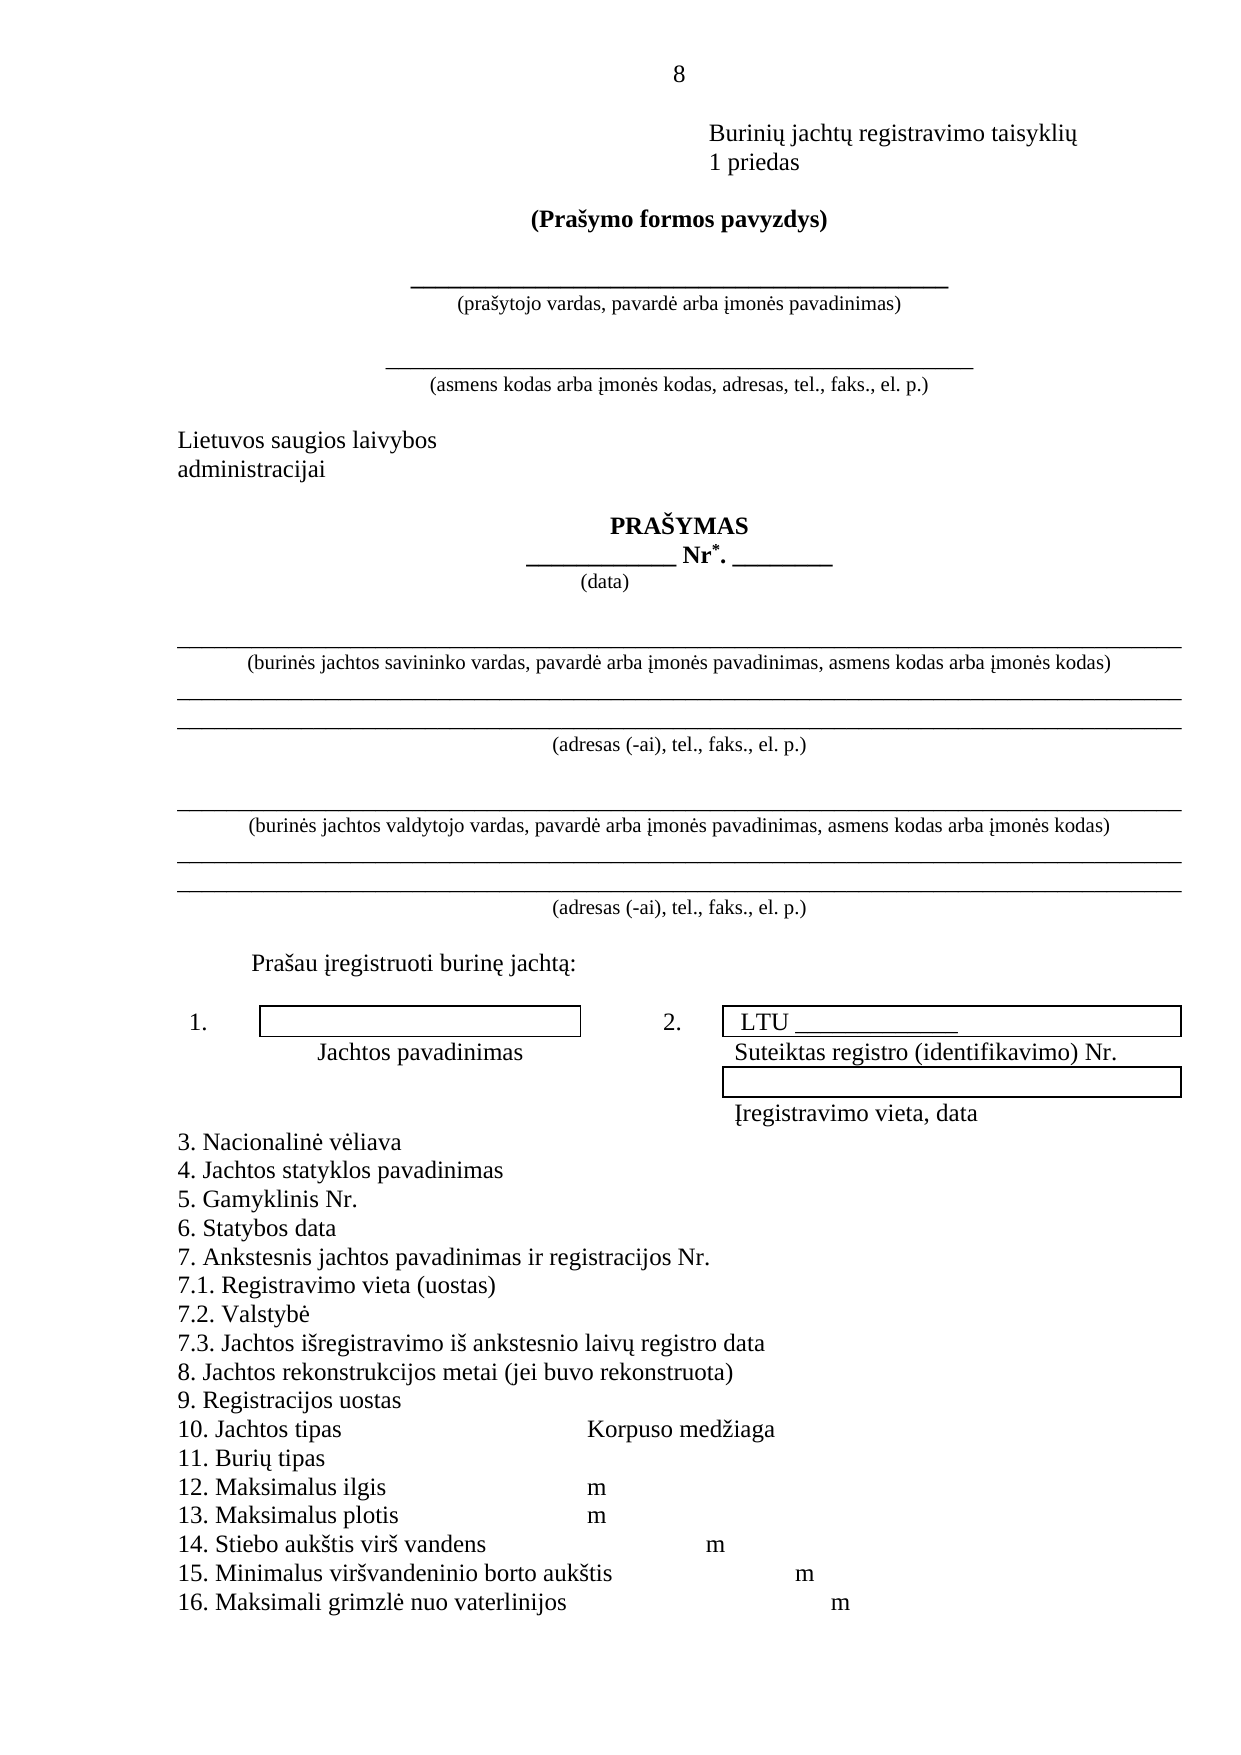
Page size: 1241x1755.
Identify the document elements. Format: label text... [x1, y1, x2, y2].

table_header 1. [177, 1005, 259, 1036]
table_cell [260, 1096, 580, 1127]
text 7.1. Registravimo vieta (uostas) [177, 1270, 1181, 1299]
text 16. Maksimali grimzlė nuo vaterlinijos m [177, 1587, 1181, 1615]
text 7. Ankstesnis jachtos pavadinimas ir registracijos Nr. [177, 1242, 1181, 1270]
text 5. Gamyklinis Nr. [177, 1184, 1181, 1213]
table_cell [177, 1066, 260, 1096]
table_cell Suteiktas registro (identifikavimo) Nr. [723, 1037, 1181, 1066]
text (burinės jachtos savininko vardas, pavardė arba įmonės pavadinimas, asmens kodas arba įmonės kodas) [177, 650, 1181, 674]
text ___________________________________________ [177, 262, 1181, 291]
table_cell [652, 1066, 722, 1096]
table_header [261, 1007, 580, 1036]
table_cell Įregistravimo vieta, data [723, 1098, 1181, 1127]
text Lietuvos saugios laivybos [177, 425, 1181, 454]
text Prašau įregistruoti burinę jachtą: [177, 948, 1181, 977]
table_cell [724, 1068, 1180, 1096]
table_header 2. [652, 1005, 722, 1036]
text 11. Burių tipas [177, 1443, 1181, 1472]
text 9. Registracijos uostas [177, 1385, 1181, 1414]
text (prašytojo vardas, pavardė arba įmonės pavadinimas) [177, 291, 1181, 315]
text 14. Stiebo aukštis virš vandens m [177, 1529, 1181, 1558]
table_header [581, 1005, 652, 1036]
text 15. Minimalus viršvandeninio borto aukštis m [177, 1558, 1181, 1587]
text _______________________________________________ [177, 343, 1181, 372]
table_cell [652, 1096, 723, 1127]
table_cell [260, 1066, 580, 1096]
text 6. Statybos data [177, 1213, 1181, 1242]
text 8. Jachtos rekonstrukcijos metai (jei buvo rekonstruota) [177, 1357, 1181, 1385]
table_cell [177, 1036, 260, 1066]
text administracijai [177, 454, 1181, 482]
text (adresas (-ai), tel., faks., el. p.) [177, 895, 1181, 919]
table_cell Jachtos pavadinimas [260, 1037, 580, 1066]
table_header LTU _____________ [724, 1007, 1180, 1036]
text 4. Jachtos statyklos pavadinimas [177, 1155, 1181, 1184]
text (asmens kodas arba įmonės kodas, adresas, tel., faks., el. p.) [177, 372, 1181, 396]
text 7.2. Valstybė [177, 1299, 1181, 1328]
table_cell [580, 1066, 652, 1096]
text ____________ Nr*. ________ [177, 540, 1181, 569]
text Burinių jachtų registravimo taisyklių [709, 118, 1181, 147]
text 1 priedas [177, 147, 1181, 176]
table_cell [580, 1036, 652, 1066]
text 3. Nacionalinė vėliava [177, 1127, 1181, 1155]
text (burinės jachtos valdytojo vardas, pavardė arba įmonės pavadinimas, asmens kodas arba įmonės kodas) [177, 813, 1181, 837]
text PRAŠYMAS [177, 511, 1181, 540]
table_cell [652, 1036, 723, 1066]
text 12. Maksimalus ilgis m [177, 1472, 1181, 1500]
text (adresas (-ai), tel., faks., el. p.) [177, 732, 1181, 756]
text (Prašymo formos pavyzdys) [177, 204, 1181, 233]
table_cell [177, 1096, 260, 1127]
text 10. Jachtos tipas Korpuso medžiaga [177, 1414, 1181, 1443]
text 13. Maksimalus plotis m [177, 1500, 1181, 1529]
text 7.3. Jachtos išregistravimo iš ankstesnio laivų registro data [177, 1328, 1181, 1357]
table_cell [580, 1096, 652, 1127]
text (data) [177, 569, 1181, 593]
